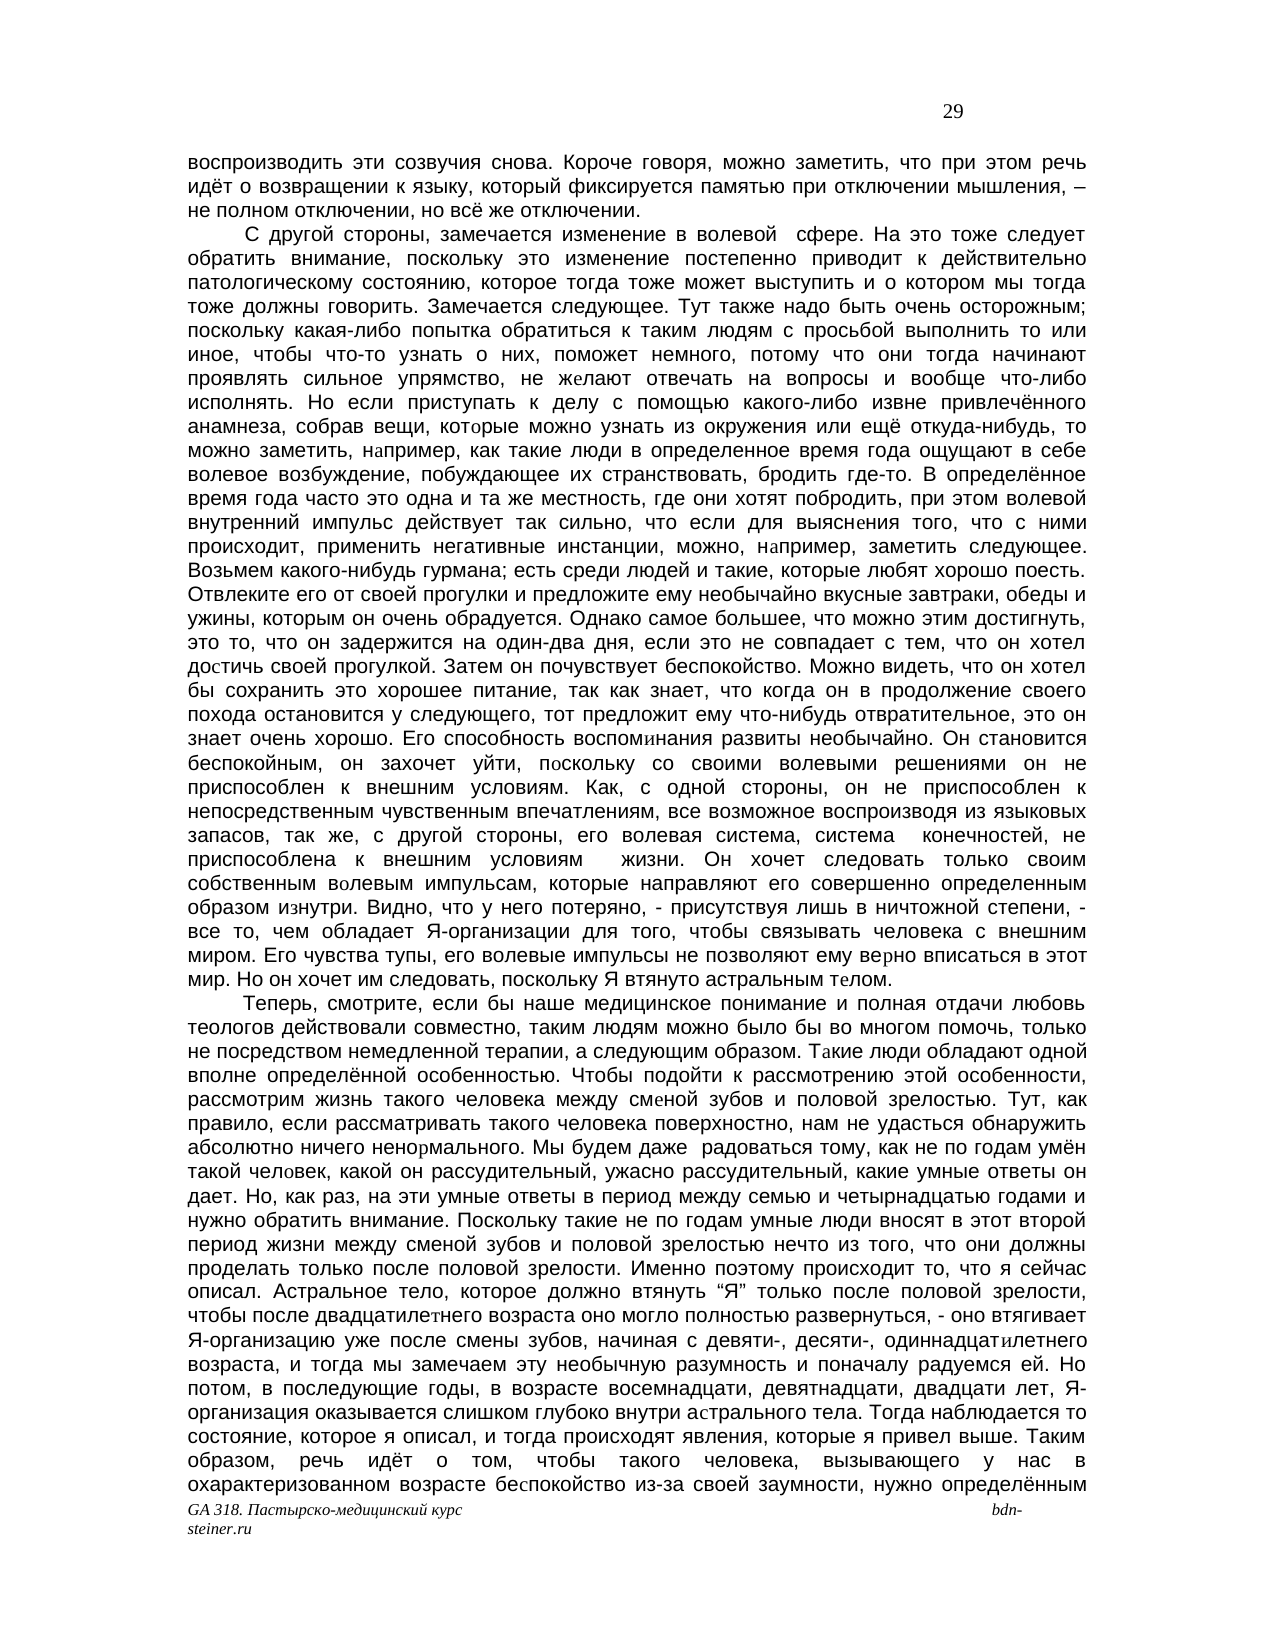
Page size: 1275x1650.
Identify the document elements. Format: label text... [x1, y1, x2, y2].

text Теперь, смотрите, если бы наше медицинское понимание и полная отдачи любовь теологов действовали совместно, таким людям можно было бы во многом помочь, только не посредством немедленной терапии, а следующим образом. Такие люди обладают одной вполне определённой особенностью. Чтобы подойти к рассмотрению этой особенности, рассмотрим жизнь такого человека между сменой зубов и половой зрелостью. Тут, как правило, если рассматривать такого человека поверхностно, нам не удасться обнаружить абсолютно ничего ненормального. Мы будем даже радоваться тому, как не по годам умён такой человек, какой он рассудительный, ужасно рассудительный, какие умные ответы он дает. Но, как раз, на эти умные ответы в период между семью и четырнадцатью годами и нужно обратить внимание. Поскольку такие не по годам умные люди вносят в этот второй период жизни между сменой зубов и половой зрелостью нечто из того, что они должны проделать только после половой зрелости. Именно поэтому происходит то, что я сейчас описал. Астральное тело, которое должно втянуть “Я” только после половой зрелости, чтобы после двадцатилетнего возраста оно могло полностью развернуться, - оно втягивает Я-организацию уже после смены зубов, начиная с девяти-, десяти-, одиннадцатилетнего возраста, и тогда мы замечаем эту необычную разумность и поначалу радуемся ей. Но потом, в последующие годы, в возрасте восемнадцати, девятнадцати, двадцати лет, Я-организация оказывается слишком глубоко внутри астрального тела. Тогда наблюдается то состояние, которое я описал, и тогда происходят явления, которые я привел выше. Таким образом, речь идёт о том, чтобы такого человека, вызывающего у нас в охарактеризованном возрасте беспокойство из-за своей заумности, нужно определённым [187, 991, 1087, 1496]
text С другой стороны, замечается изменение в волевой сфере. На это тоже следует обратить внимание, поскольку это изменение постепенно приводит к действительно патологическому состоянию, которое тогда тоже может выступить и о котором мы тогда тоже должны говорить. Замечается следующее. Тут также надо быть очень осторожным; поскольку какая-либо попытка обратиться к таким людям с просьбой выполнить то или иное, чтобы что-то узнать о них, поможет немного, потому что они тогда начинают проявлять сильное упрямство, не желают отвечать на вопросы и вообще что-либо исполнять. Но если приступать к делу с помощью какого-либо извне привлечённого анамнеза, собрав вещи, которые можно узнать из окружения или ещё откуда-нибудь, то можно заметить, например, как такие люди в определенное время года ощущают в себе волевое возбуждение, побуждающее их странствовать, бродить где-то. В определённое время года часто это одна и та же местность, где они хотят побродить, при этом волевой внутренний импульс действует так сильно, что если для выяснения того, что с ними происходит, применить негативные инстанции, можно, например, заметить следующее. Возьмем какого-нибудь гурмана; есть среди людей и такие, которые любят хорошо поесть. Отвлеките его от своей прогулки и предложите ему необычайно вкусные завтраки, обеды и ужины, которым он очень обрадуется. Однако самое большее, что можно этим достигнуть, это то, что он задержится на один-два дня, если это не совпадает с тем, что он хотел достичь своей прогулкой. Затем он почувствует беспокойство. Можно видеть, что он хотел бы сохранить это хорошее питание, так как знает, что когда он в продолжение своего похода остановится у следующего, тот предложит ему что-нибудь отвратительное, это он знает очень хорошо. Его способность воспоминания развиты необычайно. Он становится беспокойным, он захочет уйти, поскольку со своими волевыми решениями он не приспособлен к внешним условиям. Как, с одной стороны, он не приспособлен к непосредственным чувственным впечатлениям, все возможное воспроизводя из языковых запасов, так же, с другой стороны, его волевая система, система конечностей, не приспособлена к внешним условиям жизни. Он хочет следовать только своим собственным волевым импульсам, которые направляют его совершенно определенным образом изнутри. Видно, что у него потеряно, - присутствуя лишь в ничтожной степени, - все то, чем обладает Я-организации для того, чтобы связывать человека с внешним миром. Его чувства тупы, его волевые импульсы не позволяют ему верно вписаться в этот мир. Но он хочет им следовать, поскольку Я втянуто астральным телом. [187, 222, 1087, 991]
text воспроизводить эти созвучия снова. Короче говоря, можно заметить, что при этом речь идёт о возвращении к языку, который фиксируется памятью при отключении мышления, – не полном отключении, но всё же отключении. [187, 150, 1087, 222]
